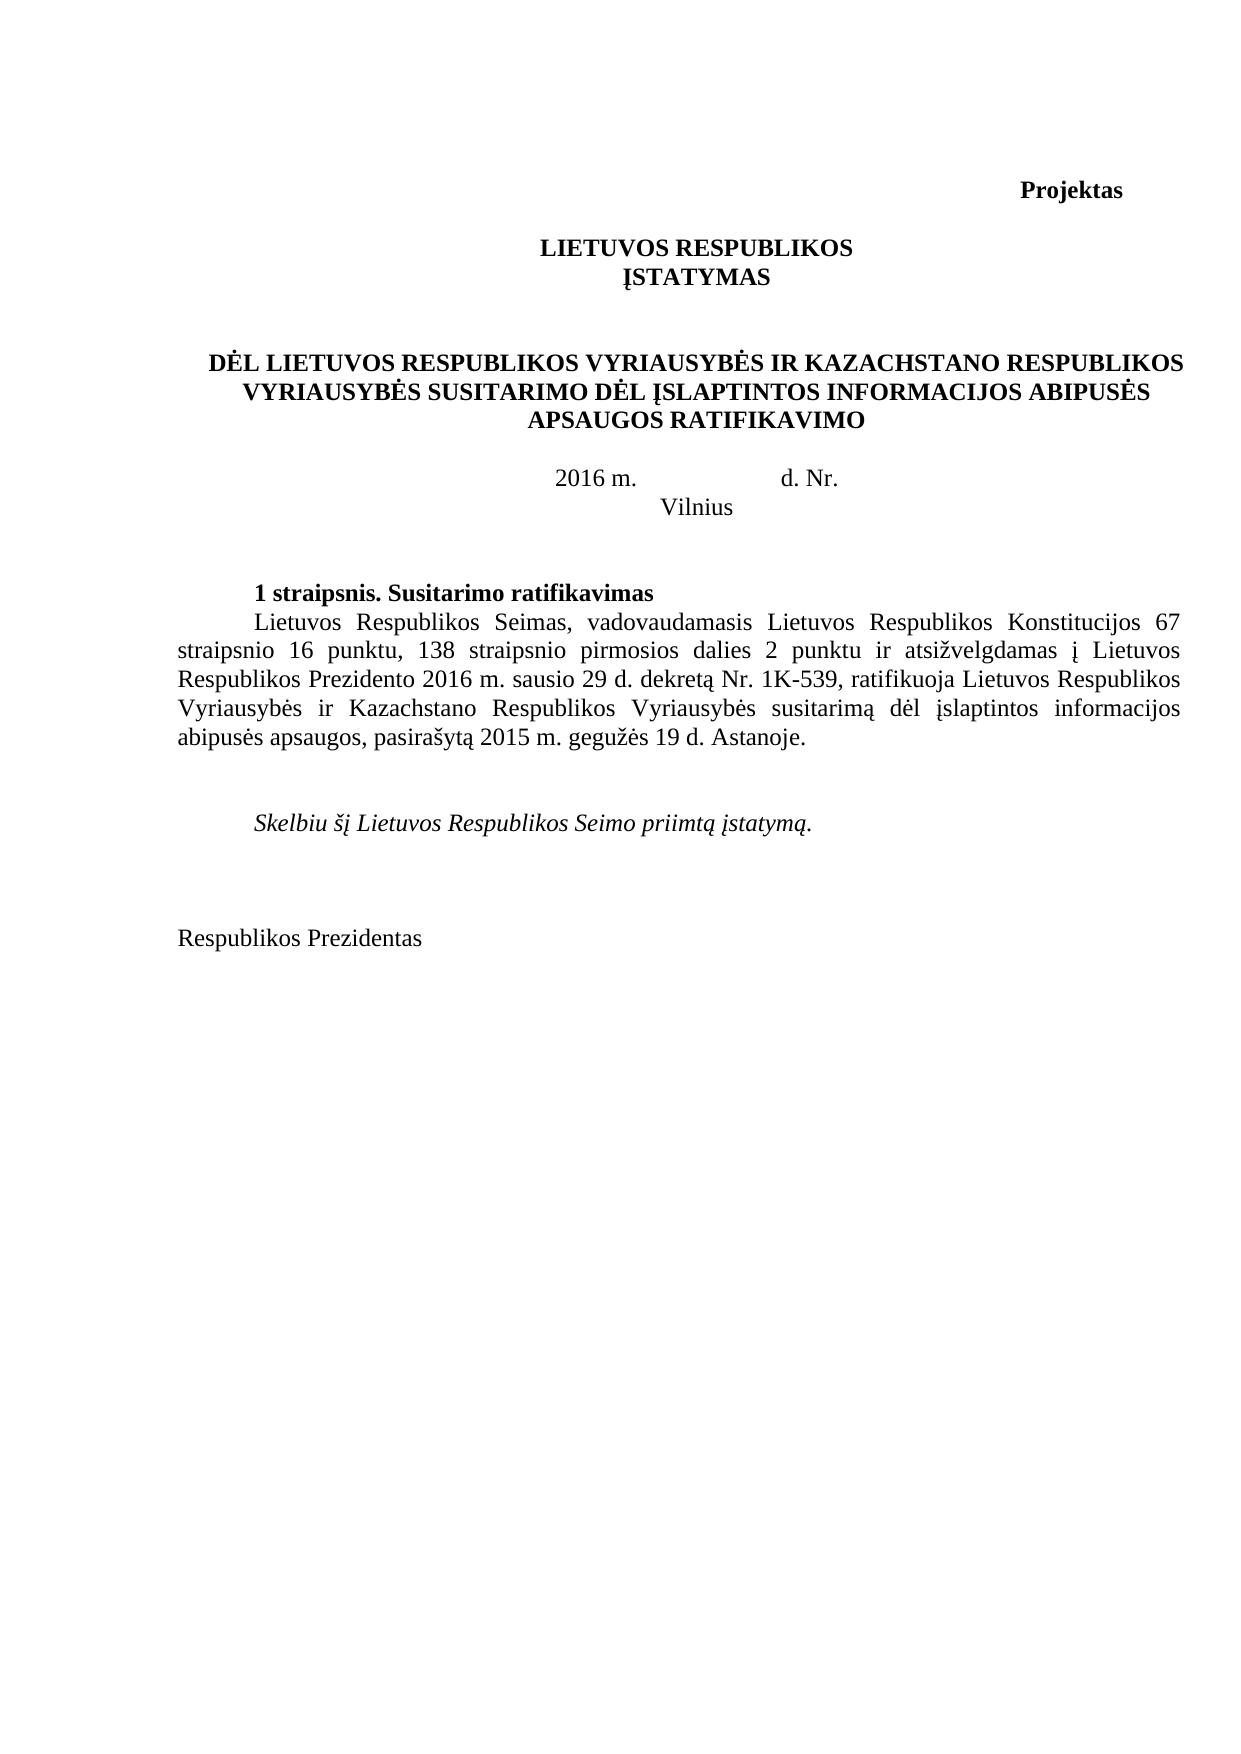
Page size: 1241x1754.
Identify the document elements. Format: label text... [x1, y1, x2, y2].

text DĖL LIETUVOS RESPUBLIKOS VYRIAUSYBĖS IR KAZACHSTANO RESPUBLIKOS VYRIAUSYBĖS SUSITARIMO DĖL ĮSLAPTINTOS INFORMACIJOS ABIPUSĖS APSAUGOS RATIFIKAVIMO [177, 348, 1216, 434]
text Projektas [177, 176, 1216, 204]
text Skelbiu šį Lietuvos Respublikos Seimo priimtą įstatymą. [177, 808, 1181, 837]
text ĮSTATYMAS [177, 262, 1216, 291]
text Lietuvos Respublikos Seimas, vadovaudamasis Lietuvos Respublikos Konstitucijos 67 straipsnio 16 punktu, 138 straipsnio pirmosios dalies 2 punktu ir atsižvelgdamas į Lietuvos Respublikos Prezidento 2016 m. sausio 29 d. dekretą Nr. 1K-539, ratifikuoja Lietuvos Respublikos Vyriausybės ir Kazachstano Respublikos Vyriausybės susitarimą dėl įslaptintos informacijos abipusės apsaugos, pasirašytą 2015 m. gegužės 19 d. Astanoje. [177, 607, 1181, 751]
text 1 straipsnis. Susitarimo ratifikavimas [177, 578, 1181, 607]
text Vilnius [177, 492, 1216, 521]
text LIETUVOS RESPUBLIKOS [177, 233, 1216, 262]
text 2016 m. d. Nr. [177, 463, 1216, 492]
text Respublikos Prezidentas [177, 923, 1216, 952]
